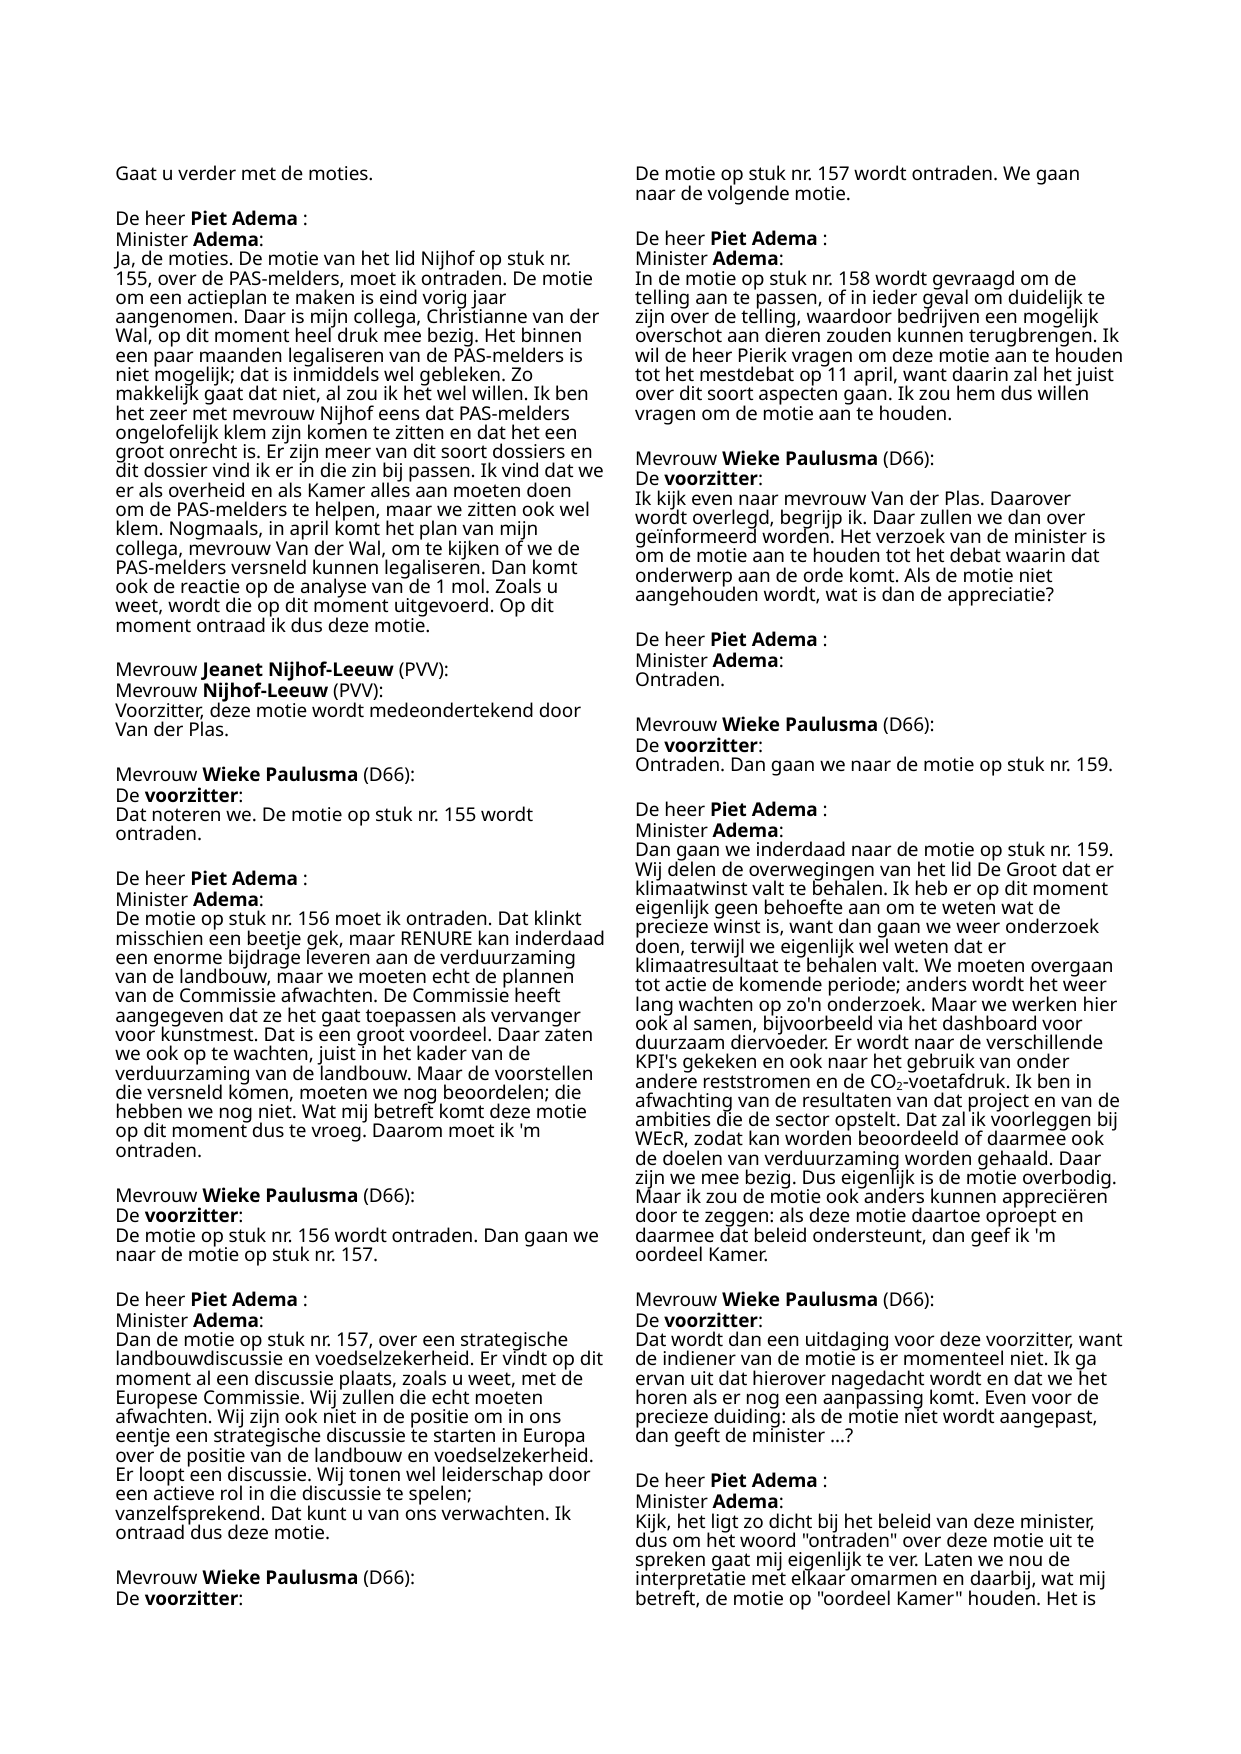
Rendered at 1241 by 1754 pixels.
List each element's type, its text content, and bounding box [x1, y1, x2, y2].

text Minister Adema: [635, 1493, 1125, 1513]
text De voorzitter: [115, 1207, 605, 1227]
text Mevrouw Jeanet Nijhof-Leeuw (PVV): [115, 657, 605, 682]
text De motie op stuk nr. 156 moet ik ontraden. Dat klinkt misschien een beetje gek, maar RENURE kan inderdaad een enorme bijdrage leveren aan de verduurzaming van de landbouw, maar we moeten echt de plannen van de Commissie afwachten. De Commissie heeft aangegeven dat ze het gaat toepassen als vervanger voor kunstmest. Dat is een groot voordeel. Daar zaten we ook op te wachten, juist in het kader van de verduurzaming van de landbouw. Maar de voorstellen die versneld komen, moeten we nog beoordelen; die hebben we nog niet. Wat mij betreft komt deze motie op dit moment dus te vroeg. Daarom moet ik 'm ontraden. [115, 910, 605, 1161]
text Ontraden. [635, 671, 1125, 690]
text Minister Adema: [635, 250, 1125, 270]
text Mevrouw Wieke Paulusma (D66): [115, 761, 605, 787]
text Dan gaan we inderdaad naar de motie op stuk nr. 159. Wij delen de overwegingen van het lid De Groot dat er klimaatwinst valt te behalen. Ik heb er op dit moment eigenlijk geen behoefte aan om te weten wat de precieze winst is, want dan gaan we weer onderzoek doen, terwijl we eigenlijk wel weten dat er klimaatresultaat te behalen valt. We moeten overgaan tot actie de komende periode; anders wordt het weer lang wachten op zo'n onderzoek. Maar we werken hier ook al samen, bijvoorbeeld via het dashboard voor duurzaam diervoeder. Er wordt naar de verschillende KPI's gekeken en ook naar het gebruik van onder andere reststromen en de CO2-voetafdruk. Ik ben in afwachting van de resultaten van dat project en van de ambities die de sector opstelt. Dat zal ik voorleggen bij WEcR, zodat kan worden beoordeeld of daarmee ook de doelen van verduurzaming worden gehaald. Daar zijn we mee bezig. Dus eigenlijk is de motie overbodig. Maar ik zou de motie ook anders kunnen appreciëren door te zeggen: als deze motie daartoe oproept en daarmee dat beleid ondersteunt, dan geef ik 'm oordeel Kamer. [635, 841, 1125, 1265]
text Ja, de moties. De motie van het lid Nijhof op stuk nr. 155, over de PAS-melders, moet ik ontraden. De motie om een actieplan te maken is eind vorig jaar aangenomen. Daar is mijn collega, Christianne van der Wal, op dit moment heel druk mee bezig. Het binnen een paar maanden legaliseren van de PAS-melders is niet mogelijk; dat is inmiddels wel gebleken. Zo makkelijk gaat dat niet, al zou ik het wel willen. Ik ben het zeer met mevrouw Nijhof eens dat PAS-melders ongelofelijk klem zijn komen te zitten en dat het een groot onrecht is. Er zijn meer van dit soort dossiers en dit dossier vind ik er in die zin bij passen. Ik vind dat we er als overheid en als Kamer alles aan moeten doen om de PAS-melders te helpen, maar we zitten ook wel klem. Nogmaals, in april komt het plan van mijn collega, mevrouw Van der Wal, om te kijken of we de PAS-melders versneld kunnen legaliseren. Dan komt ook de reactie op de analyse van de 1 mol. Zoals u weet, wordt die op dit moment uitgevoerd. Op dit moment ontraad ik dus deze motie. [115, 250, 605, 636]
text Mevrouw Nijhof-Leeuw (PVV): [115, 682, 605, 702]
text In de motie op stuk nr. 158 wordt gevraagd om de telling aan te passen, of in ieder geval om duidelijk te zijn over de telling, waardoor bedrijven een mogelijk overschot aan dieren zouden kunnen terugbrengen. Ik wil de heer Pierik vragen om deze motie aan te houden tot het mestdebat op 11 april, want daarin zal het juist over dit soort aspecten gaan. Ik zou hem dus willen vragen om de motie aan te houden. [635, 270, 1125, 424]
text Mevrouw Wieke Paulusma (D66): [635, 711, 1125, 737]
text Gaat u verder met de moties. [115, 165, 605, 184]
text Dan de motie op stuk nr. 157, over een strategische landbouwdiscussie en voedselzekerheid. Er vindt op dit moment al een discussie plaats, zoals u weet, met de Europese Commissie. Wij zullen die echt moeten afwachten. Wij zijn ook niet in de positie om in ons eentje een strategische discussie te starten in Europa over de positie van de landbouw en voedselzekerheid. Er loopt een discussie. Wij tonen wel leiderschap door een actieve rol in die discussie te spelen; vanzelfsprekend. Dat kunt u van ons verwachten. Ik ontraad dus deze motie. [115, 1331, 605, 1543]
text De heer Piet Adema : [115, 865, 605, 891]
text Minister Adema: [635, 822, 1125, 841]
text Mevrouw Wieke Paulusma (D66): [115, 1564, 605, 1590]
text Mevrouw Wieke Paulusma (D66): [635, 445, 1125, 470]
text De heer Piet Adema : [635, 225, 1125, 250]
text De heer Piet Adema : [635, 626, 1125, 652]
text Minister Adema: [115, 231, 605, 250]
text De voorzitter: [115, 787, 605, 806]
text De motie op stuk nr. 156 wordt ontraden. Dan gaan we naar de motie op stuk nr. 157. [115, 1227, 605, 1265]
text De heer Piet Adema : [115, 1286, 605, 1312]
text De motie op stuk nr. 157 wordt ontraden. We gaan naar de volgende motie. [635, 165, 1125, 204]
text Minister Adema: [115, 1312, 605, 1331]
text De voorzitter: [635, 1312, 1125, 1331]
text De voorzitter: [635, 470, 1125, 490]
text De heer Piet Adema : [115, 205, 605, 231]
text Ontraden. Dan gaan we naar de motie op stuk nr. 159. [635, 756, 1125, 776]
text De heer Piet Adema : [635, 1468, 1125, 1493]
text De voorzitter: [115, 1590, 605, 1609]
text Ik kijk even naar mevrouw Van der Plas. Daarover wordt overlegd, begrijp ik. Daar zullen we dan over geïnformeerd worden. Het verzoek van de minister is om de motie aan te houden tot het debat waarin dat onderwerp aan de orde komt. Als de motie niet aangehouden wordt, wat is dan de appreciatie? [635, 490, 1125, 605]
text Mevrouw Wieke Paulusma (D66): [635, 1286, 1125, 1312]
text De heer Piet Adema : [635, 796, 1125, 822]
text Minister Adema: [115, 891, 605, 910]
text Minister Adema: [635, 652, 1125, 671]
text Dat wordt dan een uitdaging voor deze voorzitter, want de indiener van de motie is er momenteel niet. Ik ga ervan uit dat hierover nagedacht wordt en dat we het horen als er nog een aanpassing komt. Even voor de precieze duiding: als de motie niet wordt aangepast, dan geeft de minister …? [635, 1331, 1125, 1447]
text Kijk, het ligt zo dicht bij het beleid van deze minister, dus om het woord "ontraden" over deze motie uit te spreken gaat mij eigenlijk te ver. Laten we nou de interpretatie met elkaar omarmen en daarbij, wat mij betreft, de motie op "oordeel Kamer" houden. Het is [635, 1513, 1125, 1609]
text Voorzitter, deze motie wordt medeondertekend door Van der Plas. [115, 702, 605, 740]
text De voorzitter: [635, 737, 1125, 756]
text Mevrouw Wieke Paulusma (D66): [115, 1182, 605, 1207]
text Dat noteren we. De motie op stuk nr. 155 wordt ontraden. [115, 806, 605, 844]
